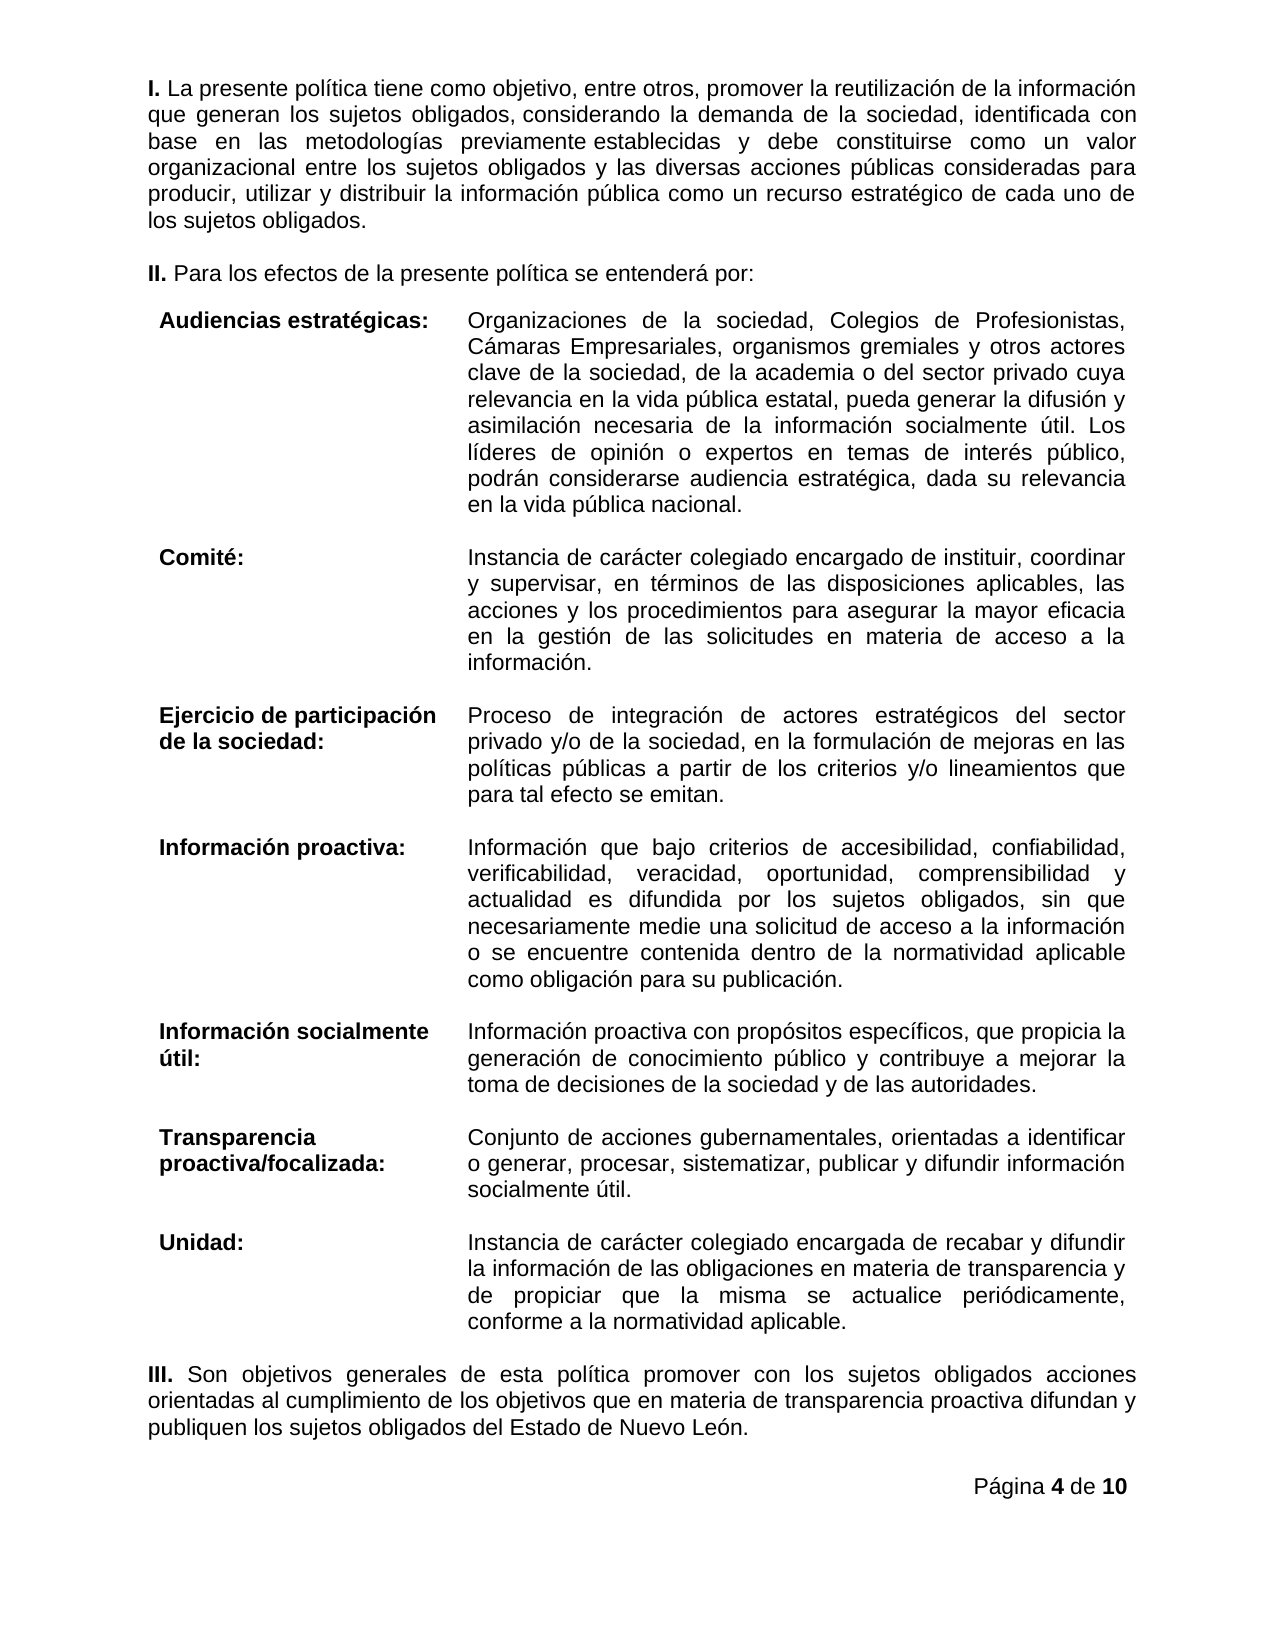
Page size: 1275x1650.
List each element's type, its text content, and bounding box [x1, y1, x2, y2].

table_cell Información proactiva con propósitos específicos, que propicia la generación de conocimiento público y contribuye a mejorar la toma de decisiones de la sociedad y de las autoridades. [456, 1018, 1137, 1124]
text III. Son objetivos generales de esta política promover con los sujetos obligados acciones orientadas al cumplimiento de los objetivos que en materia de transparencia proactiva difundan y publiquen los sujetos obligados del Estado de Nuevo León. [148, 1361, 1137, 1440]
table_cell Ejercicio de participación de la sociedad: [148, 702, 456, 834]
table_cell Transparencia proactiva/focalizada: [148, 1124, 456, 1229]
table_cell Información que bajo criterios de accesibilidad, confiabilidad, verificabilidad, veracidad, oportunidad, comprensibilidad y actualidad es difundida por los sujetos obligados, sin que necesariamente medie una solicitud de acceso a la información o se encuentre contenida dentro de la normatividad aplicable como obligación para su publicación. [456, 834, 1137, 1018]
table_cell Instancia de carácter colegiado encargado de instituir, coordinar y supervisar, en términos de las disposiciones aplicables, las acciones y los procedimientos para asegurar la mayor eficacia en la gestión de las solicitudes en materia de acceso a la información. [456, 544, 1137, 702]
table_header Audiencias estratégicas: [148, 307, 456, 544]
table_cell Comité: [148, 544, 456, 702]
table_header Organizaciones de la sociedad, Colegios de Profesionistas, Cámaras Empresariales, organismos gremiales y otros actores clave de la sociedad, de la academia o del sector privado cuya relevancia en la vida pública estatal, pueda generar la difusión y asimilación necesaria de la información socialmente útil. Los líderes de opinión o expertos en temas de interés público, podrán considerarse audiencia estratégica, dada su relevancia en la vida pública nacional. [456, 307, 1137, 544]
table_cell Información socialmente útil: [148, 1018, 456, 1124]
table_cell Proceso de integración de actores estratégicos del sector privado y/o de la sociedad, en la formulación de mejoras en las políticas públicas a partir de los criterios y/o lineamientos que para tal efecto se emitan. [456, 702, 1137, 834]
text I. La presente política tiene como objetivo, entre otros, promover la reutilización de la información que generan los sujetos obligados, considerando la demanda de la sociedad, identificada con base en las metodologías previamente establecidas y debe constituirse como un valor organizacional entre los sujetos obligados y las diversas acciones públicas consideradas para producir, utilizar y distribuir la información pública como un recurso estratégico de cada uno de los sujetos obligados. [148, 75, 1137, 233]
table_cell Instancia de carácter colegiado encargada de recabar y difundir la información de las obligaciones en materia de transparencia y de propiciar que la misma se actualice periódicamente, conforme a la normatividad aplicable. [456, 1229, 1137, 1361]
table_cell Conjunto de acciones gubernamentales, orientadas a identificar o generar, procesar, sistematizar, publicar y difundir información socialmente útil. [456, 1124, 1137, 1229]
table_cell Unidad: [148, 1229, 456, 1361]
text II. Para los efectos de la presente política se entenderá por: [148, 259, 1127, 286]
table_cell Información proactiva: [148, 834, 456, 1018]
